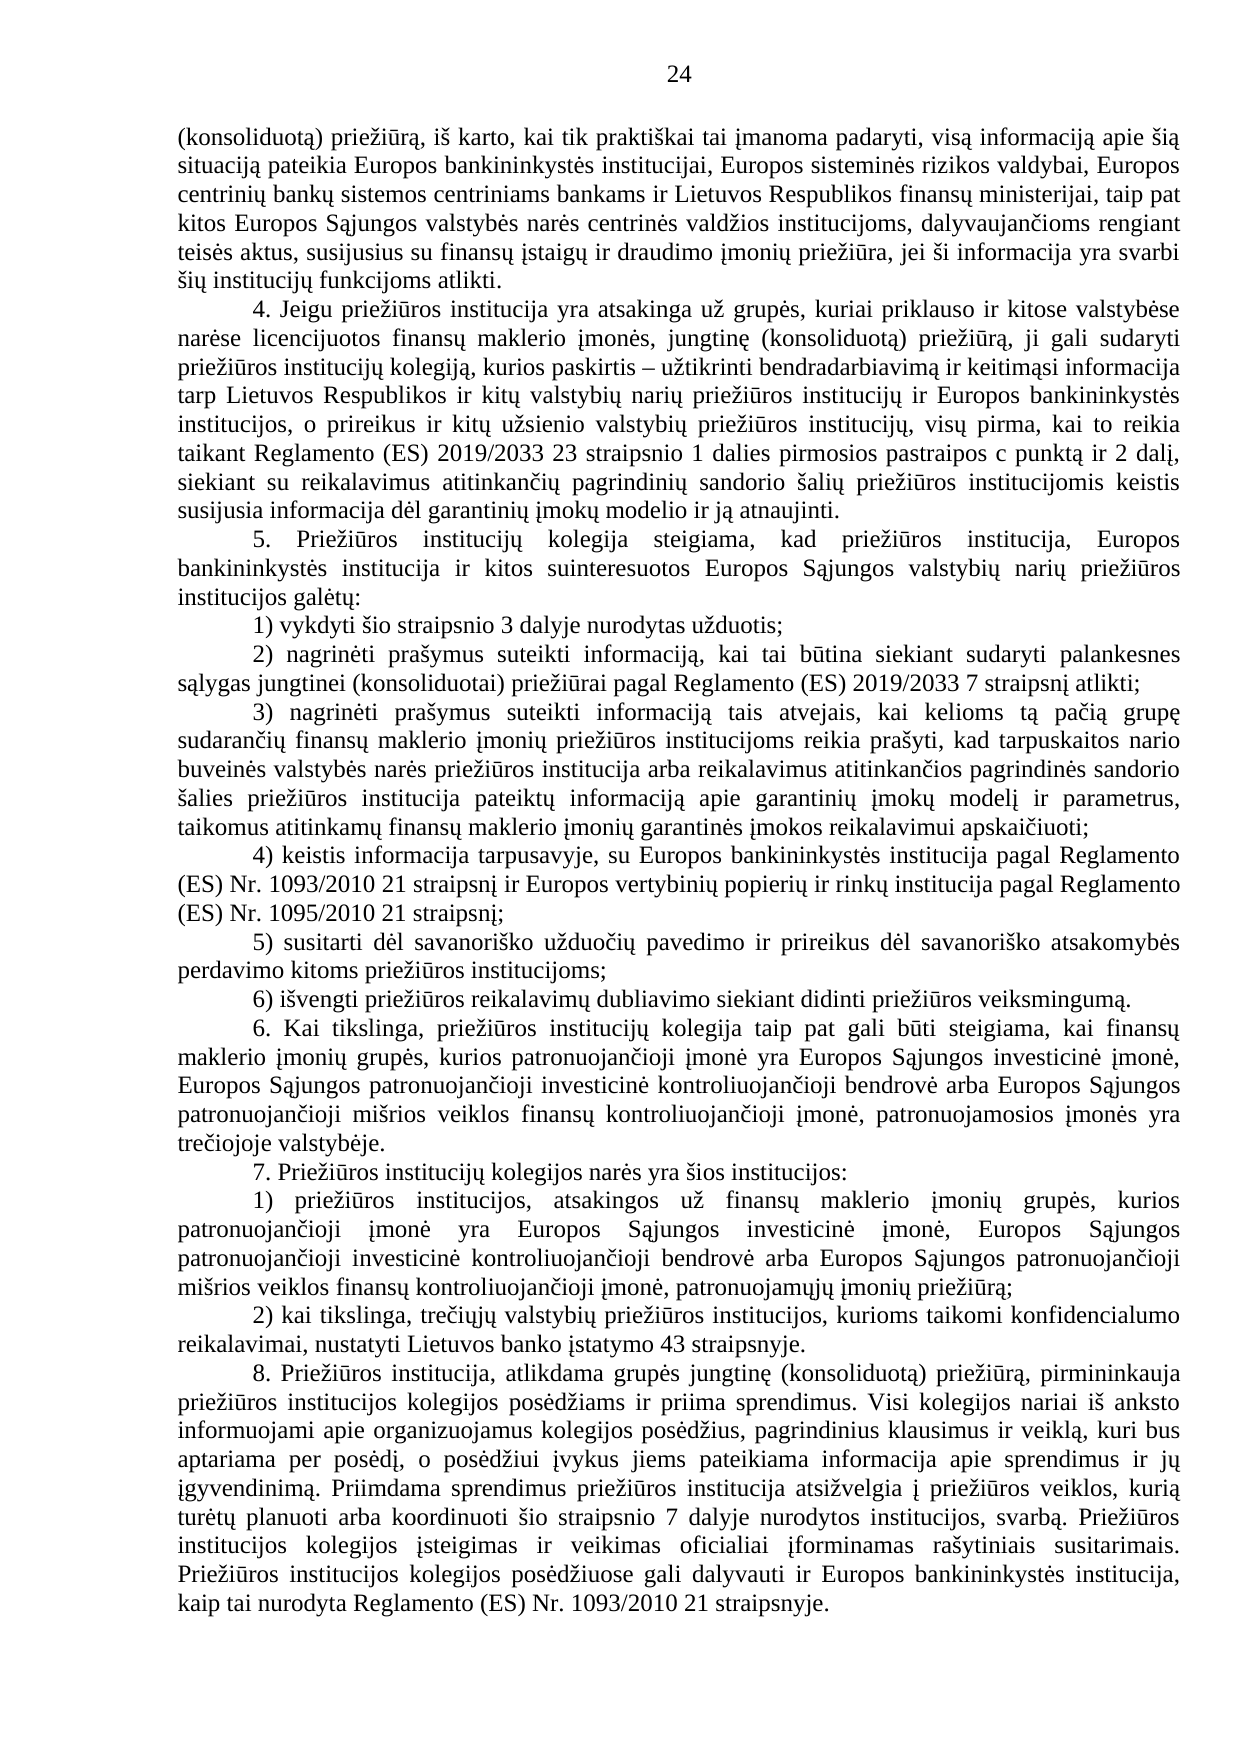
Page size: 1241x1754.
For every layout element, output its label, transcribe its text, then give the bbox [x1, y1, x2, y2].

text 5. Priežiūros institucijų kolegija steigiama, kad priežiūros institucija, Europos bankininkystės institucija ir kitos suinteresuotos Europos Sąjungos valstybių narių priežiūros institucijos galėtų: [177, 524, 1181, 611]
text 3) nagrinėti prašymus suteikti informaciją tais atvejais, kai kelioms tą pačią grupę sudarančių finansų maklerio įmonių priežiūros institucijoms reikia prašyti, kad tarpuskaitos nario buveinės valstybės narės priežiūros institucija arba reikalavimus atitinkančios pagrindinės sandorio šalies priežiūros institucija pateiktų informaciją apie garantinių įmokų modelį ir parametrus, taikomus atitinkamų finansų maklerio įmonių garantinės įmokos reikalavimui apskaičiuoti; [177, 697, 1181, 841]
text 1) priežiūros institucijos, atsakingos už finansų maklerio įmonių grupės, kurios patronuojančioji įmonė yra Europos Sąjungos investicinė įmonė, Europos Sąjungos patronuojančioji investicinė kontroliuojančioji bendrovė arba Europos Sąjungos patronuojančioji mišrios veiklos finansų kontroliuojančioji įmonė, patronuojamųjų įmonių priežiūrą; [177, 1186, 1181, 1301]
text (konsoliduotą) priežiūrą, iš karto, kai tik praktiškai tai įmanoma padaryti, visą informaciją apie šią situaciją pateikia Europos bankininkystės institucijai, Europos sisteminės rizikos valdybai, Europos centrinių bankų sistemos centriniams bankams ir Lietuvos Respublikos finansų ministerijai, taip pat kitos Europos Sąjungos valstybės narės centrinės valdžios institucijoms, dalyvaujančioms rengiant teisės aktus, susijusius su finansų įstaigų ir draudimo įmonių priežiūra, jei ši informacija yra svarbi šių institucijų funkcijoms atlikti. [177, 122, 1181, 294]
text 7. Priežiūros institucijų kolegijos narės yra šios institucijos: [177, 1157, 1181, 1186]
text 1) vykdyti šio straipsnio 3 dalyje nurodytas užduotis; [177, 611, 1181, 639]
text 5) susitarti dėl savanoriško užduočių pavedimo ir prireikus dėl savanoriško atsakomybės perdavimo kitoms priežiūros institucijoms; [177, 927, 1181, 984]
text 4) keistis informacija tarpusavyje, su Europos bankininkystės institucija pagal Reglamento (ES) Nr. 1093/2010 21 straipsnį ir Europos vertybinių popierių ir rinkų institucija pagal Reglamento (ES) Nr. 1095/2010 21 straipsnį; [177, 841, 1181, 927]
text 8. Priežiūros institucija, atlikdama grupės jungtinę (konsoliduotą) priežiūrą, pirmininkauja priežiūros institucijos kolegijos posėdžiams ir priima sprendimus. Visi kolegijos nariai iš anksto informuojami apie organizuojamus kolegijos posėdžius, pagrindinius klausimus ir veiklą, kuri bus aptariama per posėdį, o posėdžiui įvykus jiems pateikiama informacija apie sprendimus ir jų įgyvendinimą. Priimdama sprendimus priežiūros institucija atsižvelgia į priežiūros veiklos, kurią turėtų planuoti arba koordinuoti šio straipsnio 7 dalyje nurodytos institucijos, svarbą. Priežiūros institucijos kolegijos įsteigimas ir veikimas oficialiai įforminamas rašytiniais susitarimais. Priežiūros institucijos kolegijos posėdžiuose gali dalyvauti ir Europos bankininkystės institucija, kaip tai nurodyta Reglamento (ES) Nr. 1093/2010 21 straipsnyje. [177, 1358, 1181, 1617]
text 6) išvengti priežiūros reikalavimų dubliavimo siekiant didinti priežiūros veiksmingumą. [177, 984, 1181, 1013]
text 4. Jeigu priežiūros institucija yra atsakinga už grupės, kuriai priklauso ir kitose valstybėse narėse licencijuotos finansų maklerio įmonės, jungtinę (konsoliduotą) priežiūrą, ji gali sudaryti priežiūros institucijų kolegiją, kurios paskirtis – užtikrinti bendradarbiavimą ir keitimąsi informacija tarp Lietuvos Respublikos ir kitų valstybių narių priežiūros institucijų ir Europos bankininkystės institucijos, o prireikus ir kitų užsienio valstybių priežiūros institucijų, visų pirma, kai to reikia taikant Reglamento (ES) 2019/2033 23 straipsnio 1 dalies pirmosios pastraipos c punktą ir 2 dalį, siekiant su reikalavimus atitinkančių pagrindinių sandorio šalių priežiūros institucijomis keistis susijusia informacija dėl garantinių įmokų modelio ir ją atnaujinti. [177, 294, 1181, 524]
text 2) nagrinėti prašymus suteikti informaciją, kai tai būtina siekiant sudaryti palankesnes sąlygas jungtinei (konsoliduotai) priežiūrai pagal Reglamento (ES) 2019/2033 7 straipsnį atlikti; [177, 639, 1181, 697]
text 6. Kai tikslinga, priežiūros institucijų kolegija taip pat gali būti steigiama, kai finansų maklerio įmonių grupės, kurios patronuojančioji įmonė yra Europos Sąjungos investicinė įmonė, Europos Sąjungos patronuojančioji investicinė kontroliuojančioji bendrovė arba Europos Sąjungos patronuojančioji mišrios veiklos finansų kontroliuojančioji įmonė, patronuojamosios įmonės yra trečiojoje valstybėje. [177, 1013, 1181, 1157]
text 2) kai tikslinga, trečiųjų valstybių priežiūros institucijos, kurioms taikomi konfidencialumo reikalavimai, nustatyti Lietuvos banko įstatymo 43 straipsnyje. [177, 1301, 1181, 1358]
